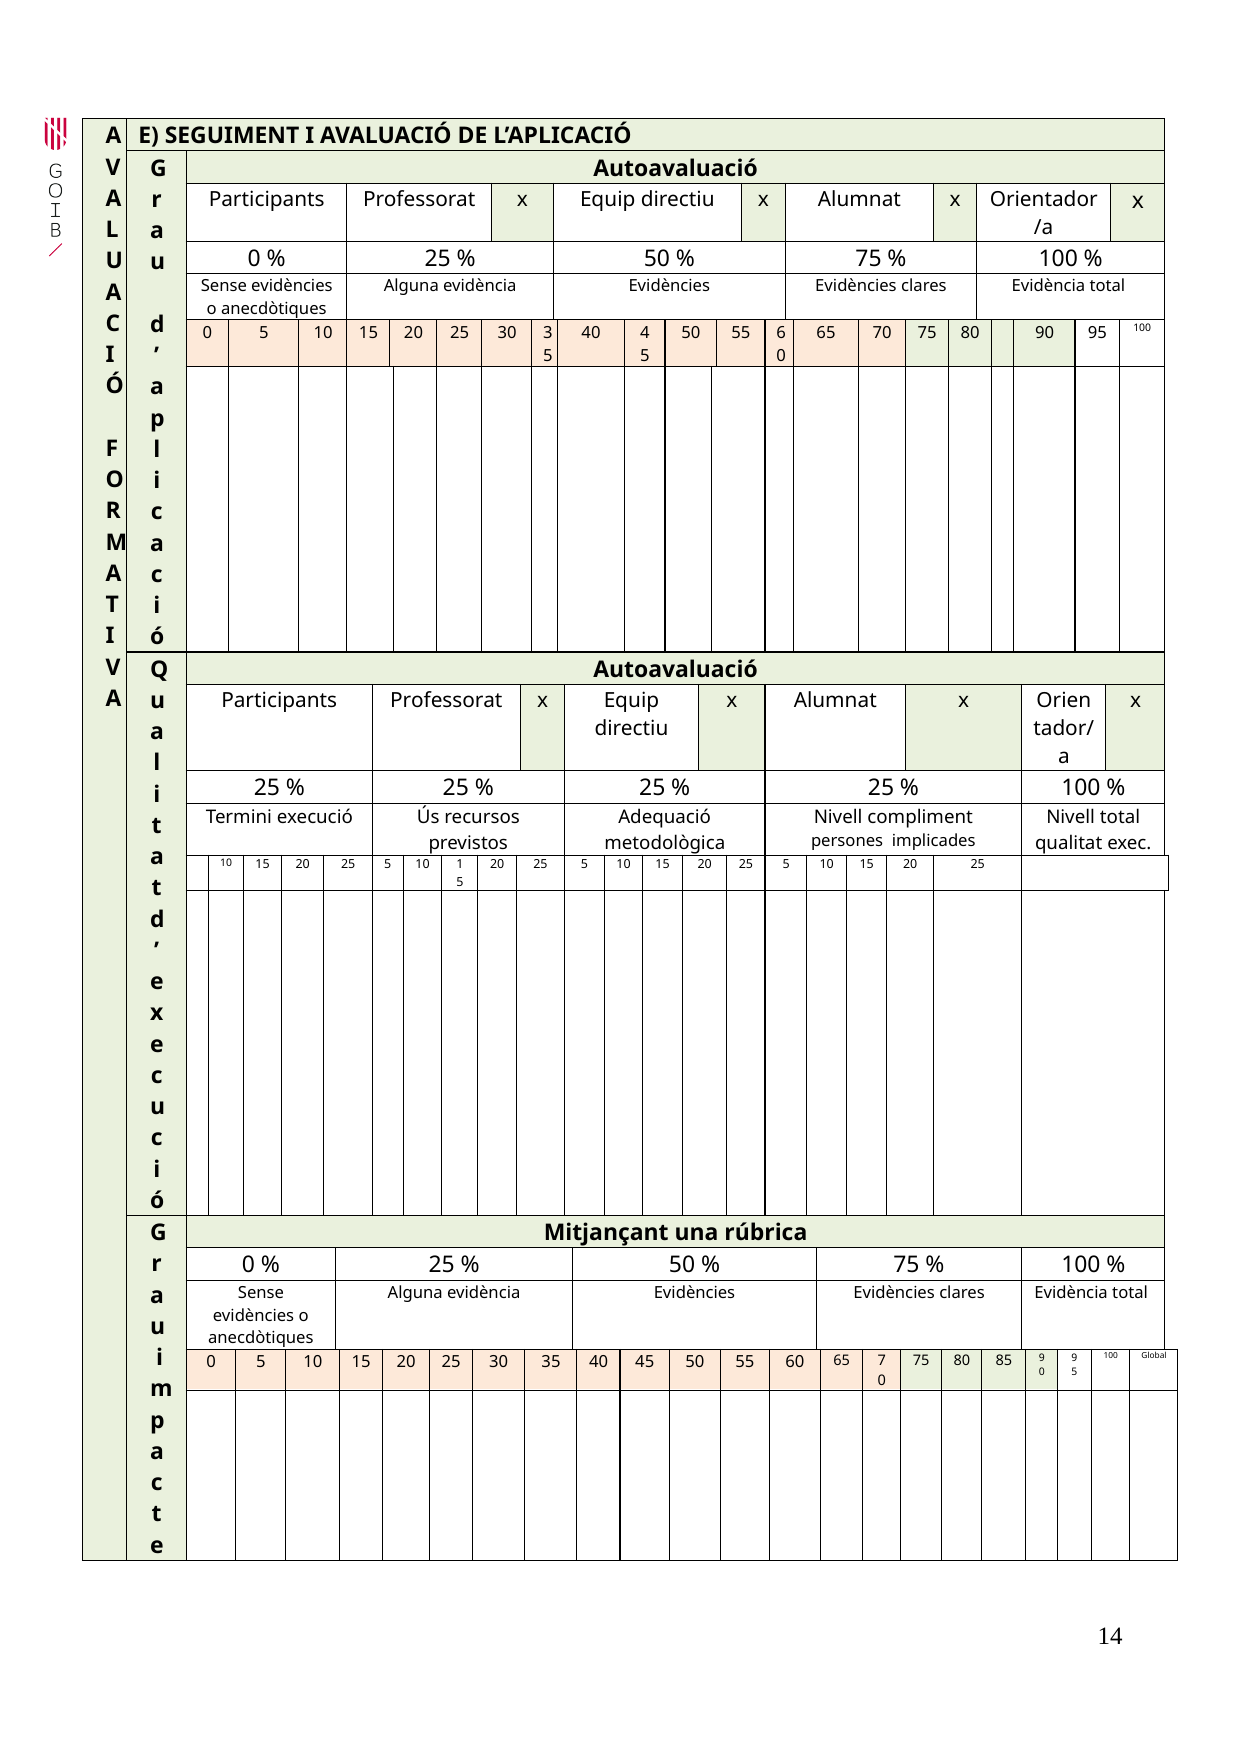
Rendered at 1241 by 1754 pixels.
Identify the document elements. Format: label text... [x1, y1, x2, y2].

table_cell [373, 891, 403, 1215]
table_cell Mitjançant una rúbrica [187, 1216, 1164, 1247]
table_cell [1169, 241, 1178, 273]
table_cell [558, 367, 624, 651]
table_cell [934, 891, 1021, 1215]
table_cell 5 [565, 856, 604, 890]
table_cell [1022, 891, 1164, 1215]
table_cell [1169, 150, 1178, 183]
table_cell Grau impacte [127, 1216, 186, 1560]
table_cell Global [1130, 1350, 1177, 1389]
table_cell Termini execució [187, 804, 372, 854]
table_cell 0 [187, 1350, 235, 1389]
table_cell 75 [901, 1350, 941, 1389]
table_cell Alguna evidència [336, 1281, 572, 1349]
table_cell [643, 891, 682, 1215]
table_cell 0 [187, 320, 228, 366]
table_cell 5 [373, 856, 403, 890]
table_cell 65 [794, 320, 858, 366]
table_cell [1165, 366, 1169, 651]
table_cell [1165, 684, 1169, 770]
table_cell 25 [324, 856, 372, 890]
table_cell 25 [430, 1350, 472, 1389]
table_cell [1169, 1247, 1178, 1279]
table_cell 95 [1058, 1350, 1091, 1389]
table_cell 25 % [565, 771, 764, 802]
table_cell [942, 1391, 981, 1560]
table_cell [1169, 770, 1178, 802]
table_cell [1120, 367, 1164, 651]
table_cell 25 [934, 856, 1021, 890]
table_cell 20 [683, 856, 726, 890]
table_cell [1165, 150, 1169, 183]
table_cell [209, 891, 243, 1215]
table_cell [901, 1391, 941, 1560]
table_cell [859, 367, 905, 651]
table_cell x [1111, 184, 1164, 241]
table_cell [187, 1391, 235, 1560]
table_cell [473, 1391, 524, 1560]
table_cell 100 % [1022, 771, 1164, 802]
table_cell x [906, 685, 1021, 770]
table_cell 5 [229, 320, 298, 366]
table_cell Autoavaluació [187, 653, 1164, 684]
table_cell 10 [209, 856, 243, 890]
table_cell x [1106, 685, 1164, 770]
table_cell 5 [236, 1350, 285, 1389]
table_cell 15 [442, 856, 477, 890]
table_cell Nivell total qualitat exec. [1022, 804, 1164, 854]
table_cell [1169, 1280, 1178, 1349]
table_cell 25 % [373, 771, 564, 802]
table_cell [770, 1391, 820, 1560]
table_cell [525, 1391, 576, 1560]
table_cell 35 [525, 1350, 576, 1389]
table_cell Orientador/a [977, 184, 1110, 241]
table_header [1169, 118, 1178, 150]
table_cell [430, 1391, 472, 1560]
table_cell [949, 367, 991, 651]
table_cell 25 [517, 856, 564, 890]
table_cell Evidència total [1022, 1281, 1164, 1349]
table_cell 75 % [817, 1248, 1021, 1279]
table_cell 90 [1026, 1350, 1057, 1389]
table_header AVALUACIÓ FORMATIVA [83, 119, 126, 1560]
table_cell [286, 1391, 339, 1560]
table_cell Professorat [373, 685, 520, 770]
table_cell Alumnat [766, 685, 905, 770]
table_cell 100 % [1022, 1248, 1164, 1279]
table_cell [887, 891, 933, 1215]
table_cell 75 [906, 320, 948, 366]
table_cell [347, 367, 393, 651]
table_cell 5 [187, 856, 208, 890]
table_cell [683, 891, 726, 1215]
table_cell 20 [478, 856, 516, 890]
table_cell 50 % [573, 1248, 816, 1279]
table_cell [1165, 803, 1169, 854]
table_cell Alumnat [786, 184, 933, 241]
table_cell [187, 367, 228, 651]
table_cell 20 [887, 856, 933, 890]
table_cell [1014, 367, 1074, 651]
table_cell [1165, 651, 1169, 684]
table_cell [324, 891, 372, 1215]
table_cell Equip directiu [565, 685, 698, 770]
table_cell 15 [244, 856, 281, 890]
table_cell [478, 891, 516, 1215]
table_cell Qualitat d’execució [127, 653, 186, 1215]
table_cell 45 [621, 1350, 669, 1389]
table_cell 25 % [766, 771, 1021, 802]
table_cell [1169, 273, 1178, 319]
table_cell 40 [577, 1350, 619, 1389]
table_cell x [521, 685, 564, 770]
table_cell [482, 367, 531, 651]
table_cell [727, 891, 764, 1215]
table_cell Evidències [554, 274, 785, 319]
table_cell [442, 891, 477, 1215]
table_cell Participants [187, 685, 372, 770]
table_cell Nivell compliment persones implicades [766, 804, 1021, 854]
table_cell 0 % [187, 242, 346, 273]
table_cell [1165, 1280, 1169, 1349]
table_cell [863, 1391, 900, 1560]
table_cell 10 [605, 856, 642, 890]
table_cell x [934, 184, 976, 241]
table_cell [992, 367, 1013, 651]
table_cell [1169, 855, 1178, 890]
table_cell [1165, 1247, 1169, 1279]
table_cell [621, 1391, 669, 1560]
table_cell x [742, 184, 785, 241]
table_cell Orientador/a [1022, 685, 1105, 770]
table_cell [807, 891, 846, 1215]
table_cell 100 % [977, 242, 1164, 273]
table_cell Ús recursos previstos [373, 804, 564, 854]
table_cell 0 % [187, 1248, 335, 1279]
table_cell Evidències [573, 1281, 816, 1349]
table_cell 55 [721, 1350, 769, 1389]
table_cell [1169, 803, 1178, 854]
table_cell [394, 367, 436, 651]
table_cell 100 [1092, 1350, 1129, 1389]
table_cell [1058, 1391, 1091, 1560]
table_cell Participants [187, 184, 346, 241]
table_cell [1169, 890, 1178, 1215]
table_cell [766, 367, 793, 651]
table_cell [1165, 319, 1169, 366]
table_cell 15 [340, 1350, 382, 1389]
table_header E) SEGUIMENT I AVALUACIÓ DE L’APLICACIÓ [127, 119, 1164, 150]
table_cell [1169, 1215, 1178, 1247]
table_cell Evidències clares [817, 1281, 1021, 1349]
table_cell [1076, 367, 1119, 651]
table_cell 50 [670, 1350, 720, 1389]
table_cell 25 [437, 320, 481, 366]
table_cell 95 [1076, 320, 1119, 366]
table_cell 15 [643, 856, 682, 890]
table_cell [1165, 770, 1169, 802]
table_cell 80 [942, 1350, 981, 1389]
table_cell [1026, 1391, 1057, 1560]
table_cell [666, 367, 711, 651]
table_cell [565, 891, 604, 1215]
table_cell [766, 891, 806, 1215]
table_cell 65 [821, 1350, 862, 1389]
table_cell [1022, 856, 1168, 890]
table_cell Equip directiu [554, 184, 741, 241]
table_cell 90 [1014, 320, 1074, 366]
table_cell 55 [717, 320, 764, 366]
table_cell [625, 367, 664, 651]
table_cell 30 [482, 320, 531, 366]
table_cell [1165, 273, 1169, 319]
table_cell 10 [404, 856, 441, 890]
table_cell [229, 367, 298, 651]
table_cell 85 [992, 320, 1013, 366]
table_cell 5 [766, 856, 806, 890]
table_cell [712, 367, 764, 651]
table_cell [906, 367, 948, 651]
table_cell [577, 1391, 619, 1560]
table_cell 100 [1120, 320, 1164, 366]
table_cell Adequació metodològica [565, 804, 764, 854]
table_cell Evidència total [977, 274, 1164, 319]
table_cell 45 [625, 320, 664, 366]
table_cell 40 [558, 320, 624, 366]
table_cell [299, 367, 346, 651]
table_cell [1092, 1391, 1129, 1560]
table_cell Evidències clares [786, 274, 976, 319]
table_cell [821, 1391, 862, 1560]
table_cell x [492, 184, 553, 241]
table_cell Grau d’aplicació [127, 151, 186, 651]
table_header [1165, 118, 1169, 150]
table_cell 30 [473, 1350, 524, 1389]
table_cell [187, 891, 208, 1215]
table_cell [1169, 366, 1178, 651]
table_cell [437, 367, 481, 651]
table_cell [383, 1391, 429, 1560]
table_cell [605, 891, 642, 1215]
table_cell [1165, 891, 1169, 1215]
table_cell [340, 1391, 382, 1560]
table_cell [282, 891, 323, 1215]
table_cell x [699, 685, 764, 770]
table_cell 25 % [347, 242, 553, 273]
table_cell [1169, 684, 1178, 770]
table_cell 15 [347, 320, 389, 366]
table_cell 80 [949, 320, 991, 366]
table_cell [244, 891, 281, 1215]
table_cell 20 [282, 856, 323, 890]
table_cell [982, 1391, 1025, 1560]
table_cell [236, 1391, 285, 1560]
table_cell [1165, 1215, 1169, 1247]
table_cell [1165, 183, 1169, 241]
table_cell 20 [383, 1350, 429, 1389]
table_cell 70 [863, 1350, 900, 1389]
table_cell [1169, 319, 1178, 366]
table_cell [794, 367, 858, 651]
table_cell [517, 891, 564, 1215]
table_cell 85 [982, 1350, 1025, 1389]
table_cell [847, 891, 886, 1215]
table_cell 25 % [336, 1248, 572, 1279]
table_cell 10 [286, 1350, 339, 1389]
table_cell [532, 367, 557, 651]
table_cell 50 [666, 320, 716, 366]
table_cell 25 [727, 856, 764, 890]
table_cell Sense evidències o anecdòtiques [187, 1281, 335, 1349]
table_cell 25 % [187, 771, 372, 802]
table_cell [1165, 241, 1169, 273]
table_cell [1169, 651, 1178, 684]
table_cell 60 [766, 320, 793, 366]
table_cell 10 [299, 320, 346, 366]
table_cell 10 [807, 856, 846, 890]
table_cell 15 [847, 856, 886, 890]
table_cell 35 [532, 320, 557, 366]
table_cell 60 [770, 1350, 820, 1389]
table_cell Alguna evidència [347, 274, 553, 319]
table_cell Autoavaluació [187, 151, 1164, 183]
table_cell [1169, 183, 1178, 241]
table_cell 50 % [554, 242, 785, 273]
table_cell 75 % [786, 242, 976, 273]
table_cell [721, 1391, 769, 1560]
table_cell 20 [390, 320, 436, 366]
table_cell [670, 1391, 720, 1560]
table_cell 70 [859, 320, 905, 366]
table_cell Professorat [347, 184, 491, 241]
table_cell Sense evidències o anecdòtiques [187, 274, 346, 319]
table_cell [1130, 1391, 1177, 1560]
table_cell [404, 891, 441, 1215]
